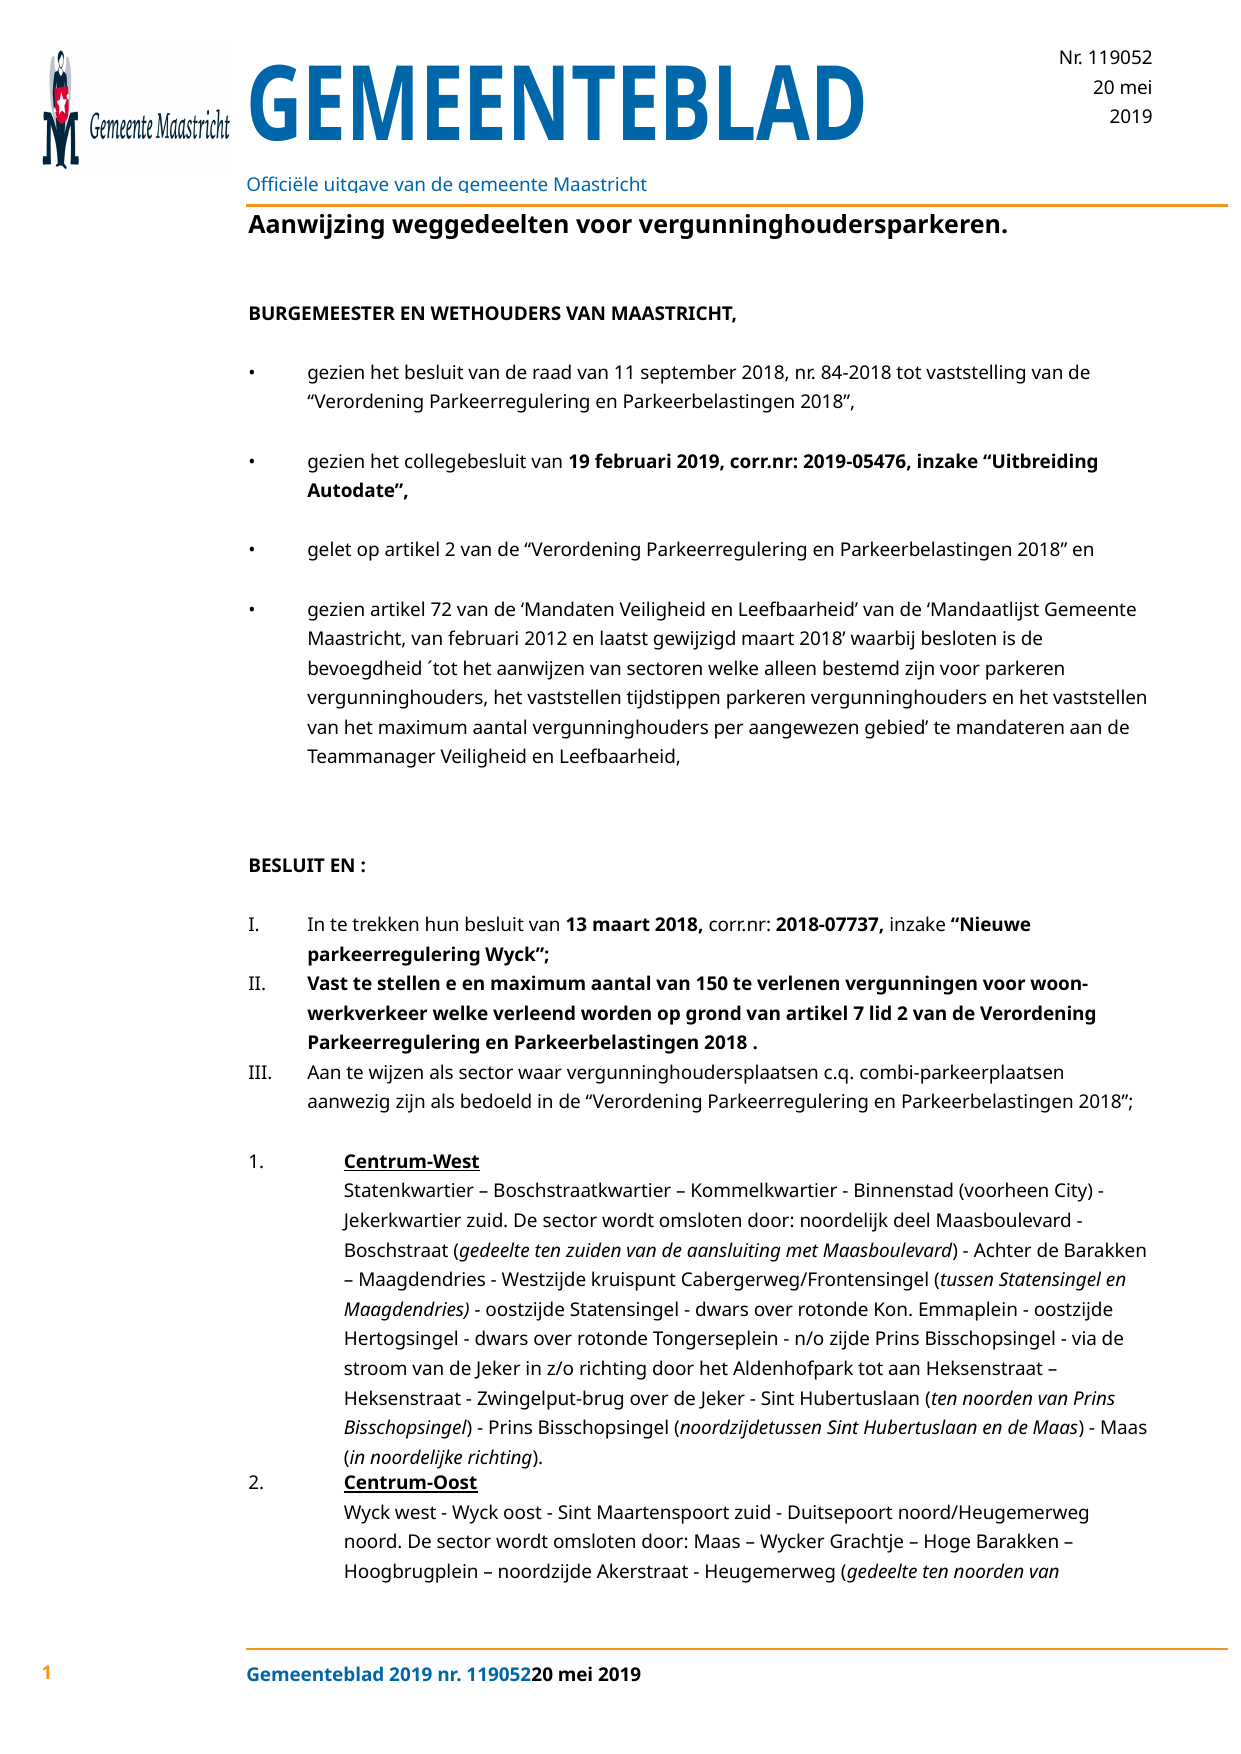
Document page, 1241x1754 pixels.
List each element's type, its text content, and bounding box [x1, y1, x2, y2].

picture [41, 47, 231, 172]
list Vast te stellen e en maximum aantal van 150 te verlenen vergunningen voor woon-werkverkeer welke verleend worden op grond van artikel 7 lid 2 van de Verordening Parkeerregulering en Parkeerbelastingen 2018 . [248, 970, 1152, 1055]
list gezien artikel 72 van de ‘Mandaten Veiligheid en Leefbaarheid’ van de ‘Mandaatlijst Gemeente Maastricht, van februari 2012 en laatst gewijzigd maart 2018’ waarbij besloten is de bevoegdheid ´tot het aanwijzen van sectoren welke alleen bestemd zijn voor parkeren vergunninghouders, het vaststellen tijdstippen parkeren vergunninghouders en het vaststellen van het maximum aantal vergunninghouders per aangewezen gebied’ te mandateren aan de Teammanager Veiligheid en Leefbaarheid, [248, 596, 1152, 769]
text BURGEMEESTER EN WETHOUDERS VAN MAASTRICHT, [248, 300, 1152, 326]
list Aan te wijzen als sector waar vergunninghoudersplaatsen c.q. combi-parkeerplaatsen aanwezig zijn als bedoeld in de “Verordening Parkeerregulering en Parkeerbelastingen 2018”; [248, 1059, 1152, 1114]
text Aanwijzing weggedeelten voor vergunninghoudersparkeren. [248, 207, 1152, 241]
list In te trekken hun besluit van 13 maart 2018, corr.nr: 2018-07737, inzake “Nieuwe parkeerregulering Wyck”; [248, 911, 1152, 967]
list gezien het collegebesluit van 19 februari 2019, corr.nr: 2019-05476, inzake “Uitbreiding Autodate”, [248, 448, 1152, 503]
table_header Centrum-West Statenkwartier – Boschstraatkwartier – Kommelkwartier - Binnenstad (voorheen City) - Jekerkwartier zuid. De sector wordt omsloten door: noordelijk deel Maasboulevard - Boschstraat (gedeelte ten zuiden van de aansluiting met Maasboulevard) - Achter de Barakken – Maagdendries - Westzijde kruispunt Cabergerweg/Frontensingel (tussen Statensingel en Maagdendries) - oostzijde Statensingel - dwars over rotonde Kon. Emmaplein - oostzijde Hertogsingel - dwars over rotonde Tongerseplein - n/o zijde Prins Bisschopsingel - via de stroom van de Jeker in z/o richting door het Aldenhofpark tot aan Heksenstraat – Heksenstraat - Zwingelput-brug over de Jeker - Sint Hubertuslaan (ten noorden van Prins Bisschopsingel) - Prins Bisschopsingel (noordzijdetussen Sint Hubertuslaan en de Maas) - Maas (in noordelijke richting). [344, 1148, 1152, 1469]
list gelet op artikel 2 van de “Verordening Parkeerregulering en Parkeerbelastingen 2018” en [248, 537, 1152, 562]
table_header 1. [248, 1148, 344, 1469]
list gezien het besluit van de raad van 11 september 2018, nr. 84-2018 tot vaststelling van de “Verordening Parkeerregulering en Parkeerbelastingen 2018”, [248, 359, 1152, 414]
table_cell Centrum-Oost Wyck west - Wyck oost - Sint Maartenspoort zuid - Duitsepoort noord/Heugemerweg noord. De sector wordt omsloten door: Maas – Wycker Grachtje – Hoge Barakken – Hoogbrugplein – noordzijde Akerstraat - Heugemerweg (gedeelte ten noorden van [344, 1470, 1152, 1584]
table_cell 2. [248, 1470, 344, 1584]
text BESLUIT EN : [248, 852, 1152, 878]
